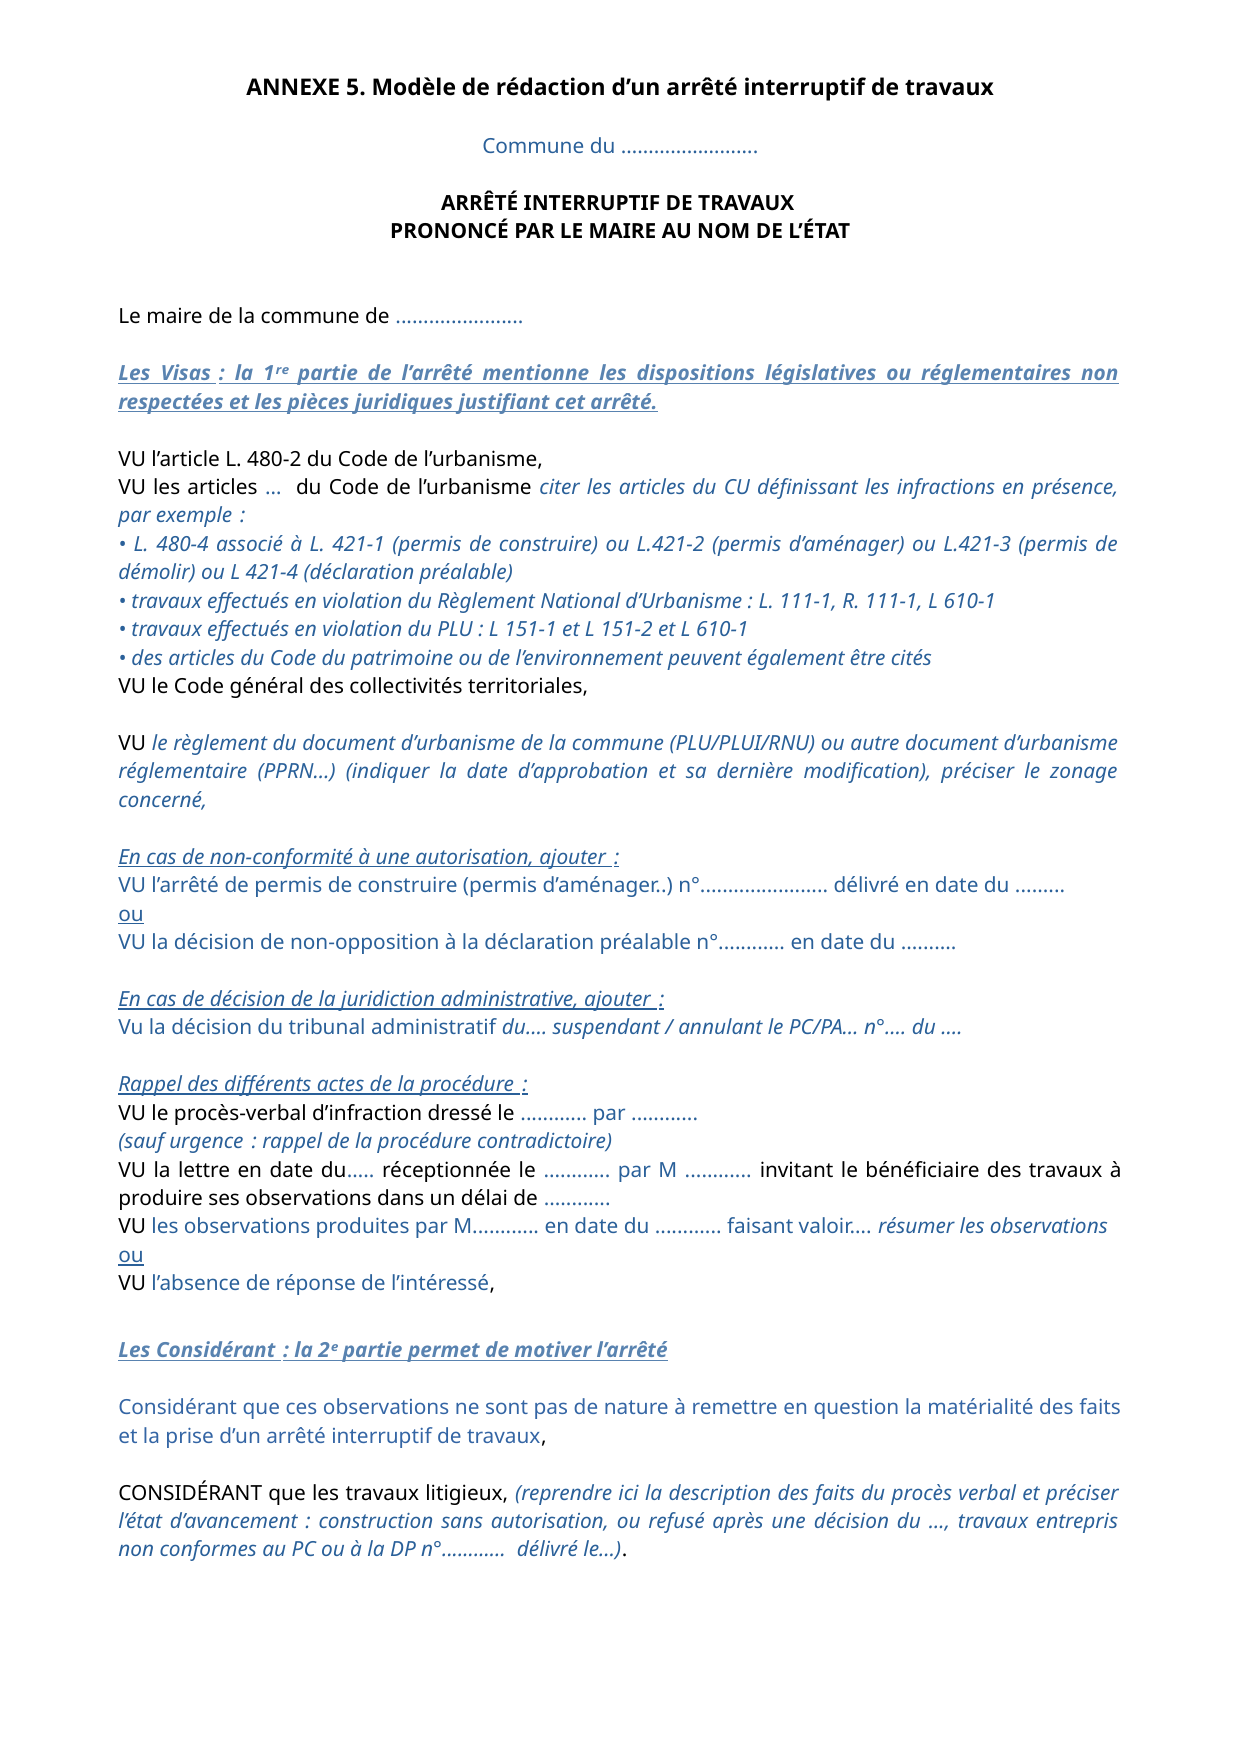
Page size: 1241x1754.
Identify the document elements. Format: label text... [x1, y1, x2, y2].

text Le maire de la commune de ....................... [118, 302, 1122, 330]
text CONSIDÉRANT que les travaux litigieux, (reprendre ici la description des faits du procès verbal et préciser l’état d’avancement : construction sans autorisation, ou refusé après une décision du ..., travaux entrepris non conformes au PC ou à la DP n°.........… délivré le…). [118, 1478, 1122, 1563]
text • des articles du Code du patrimoine ou de l’environnement peuvent également être cités [118, 643, 1122, 671]
text Les Visas : la 1ʳᵉ partie de l’arrêté mentionne les dispositions législatives ou réglementaires non respectées et les pièces juridiques justifiant cet arrêté. [118, 358, 1122, 415]
text VU les observations produites par M............ en date du ............ faisant valoir…. résumer les observations [118, 1212, 1122, 1240]
text VU le procès-verbal d’infraction dressé le ............ par ............ [118, 1098, 1122, 1126]
text Rappel des différents actes de la procédure : [118, 1069, 1122, 1098]
text ou [118, 899, 1122, 927]
text PRONONCÉ PAR LE MAIRE AU NOM DE L’ÉTAT [118, 216, 1122, 245]
text VU la décision de non-opposition à la déclaration préalable n°............ en date du .......... [118, 927, 1122, 956]
text VU l’arrêté de permis de construire (permis d’aménager..) n°....................... délivré en date du ......... [118, 870, 1122, 899]
text VU les articles … du Code de l’urbanisme citer les articles du CU définissant les infractions en présence, par exemple : [118, 472, 1122, 529]
text VU le Code général des collectivités territoriales, [118, 671, 1122, 700]
text Considérant que ces observations ne sont pas de nature à remettre en question la matérialité des faits et la prise d’un arrêté interruptif de travaux, [118, 1392, 1122, 1449]
text Commune du ……………………. [118, 131, 1122, 159]
text VU l’absence de réponse de l’intéressé, [118, 1268, 1122, 1297]
text ou [118, 1240, 1122, 1268]
text En cas de décision de la juridiction administrative, ajouter : [118, 984, 1122, 1012]
text Vu la décision du tribunal administratif du…. suspendant / annulant le PC/PA… n°…. du …. [118, 1012, 1122, 1041]
text • travaux effectués en violation du PLU : L 151-1 et L 151-2 et L 610-1 [118, 614, 1122, 643]
text ARRÊTÉ INTERRUPTIF DE TRAVAUX [118, 188, 1122, 216]
text VU la lettre en date du….. réceptionnée le ............ par M ............ invitant le bénéficiaire des travaux à produire ses observations dans un délai de ............ [118, 1155, 1122, 1212]
text • travaux effectués en violation du Règlement National d’Urbanisme : L. 111-1, R. 111-1, L 610-1 [118, 586, 1122, 614]
text VU l’article L. 480-2 du Code de l’urbanisme, [118, 444, 1122, 472]
text Les Considérant : la 2ᵉ partie permet de motiver l’arrêté [118, 1336, 1122, 1364]
text En cas de non-conformité à une autorisation, ajouter : [118, 842, 1122, 870]
text • L. 480-4 associé à L. 421-1 (permis de construire) ou L.421-2 (permis d’aménager) ou L.421-3 (permis de démolir) ou L 421-4 (déclaration préalable) [118, 529, 1122, 586]
text (sauf urgence : rappel de la procédure contradictoire) [118, 1126, 1122, 1155]
text VU le règlement du document d’urbanisme de la commune (PLU/PLUI/RNU) ou autre document d’urbanisme réglementaire (PPRN…) (indiquer la date d’approbation et sa dernière modification), préciser le zonage concerné, [118, 728, 1122, 813]
text ANNEXE 5. Modèle de rédaction d’un arrêté interruptif de travaux [118, 71, 1122, 102]
